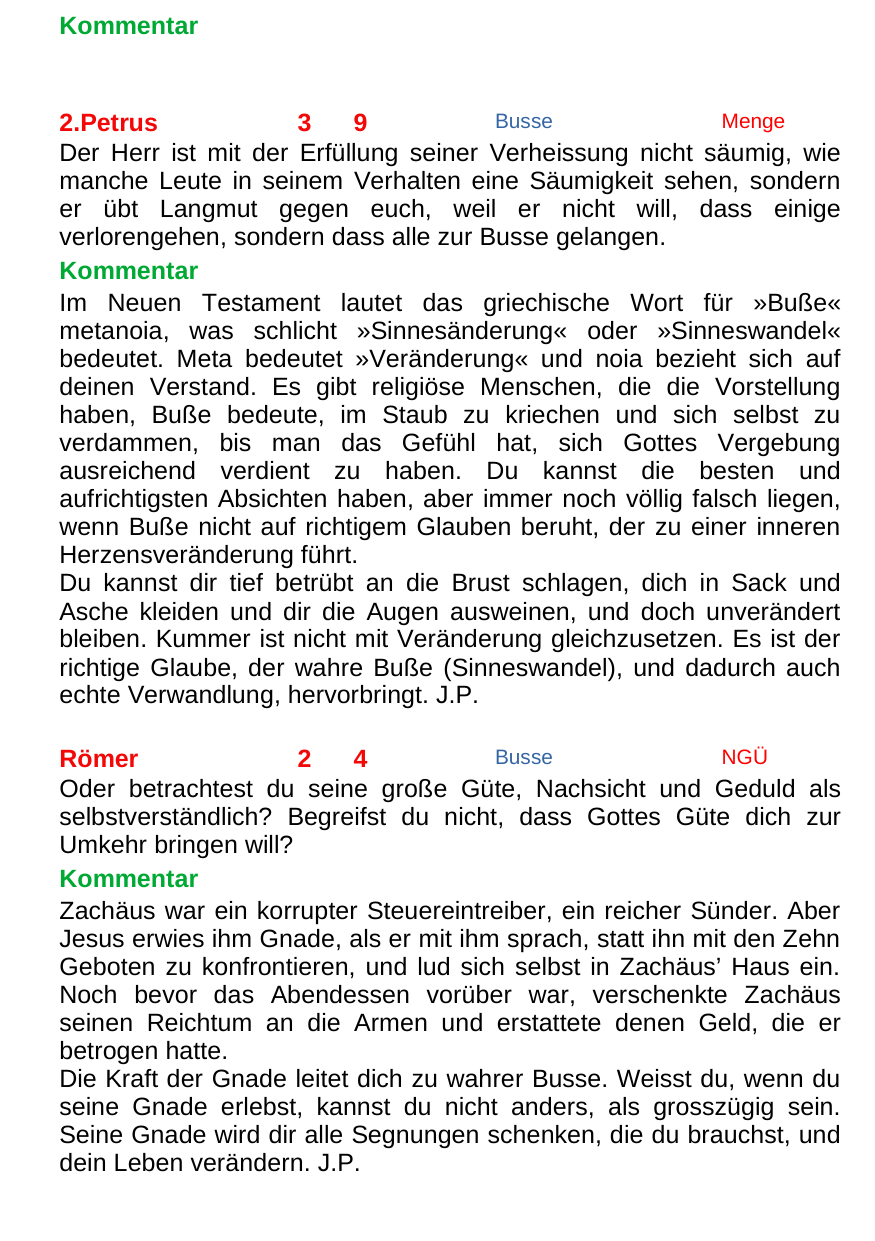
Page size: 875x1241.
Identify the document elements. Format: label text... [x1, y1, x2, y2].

table_cell [495, 257, 677, 286]
table_cell [353, 865, 427, 894]
table_cell 3 [298, 109, 342, 139]
table_cell [677, 745, 721, 774]
table_cell [427, 12, 495, 41]
table_cell Menge [721, 109, 844, 139]
table_cell [342, 745, 353, 774]
table_cell [59, 859, 844, 864]
table_cell [59, 710, 844, 745]
table_cell [677, 865, 721, 894]
table_cell [342, 109, 353, 139]
table_cell [298, 12, 342, 41]
table_cell [427, 865, 495, 894]
table_cell [677, 257, 721, 286]
table_cell [59, 74, 844, 109]
table_cell Kommentar [59, 865, 206, 894]
table_cell Oder betrachtest du seine große Güte, Nachsicht und Geduld als selbstverständlich? Begreifst du nicht, dass Gottes Güte dich zur Umkehr bringen will? [59, 775, 842, 859]
table_cell [59, 44, 842, 74]
table_cell Im Neuen Testament lautet das griechische Wort für »Buße« metanoia, was schlicht »Sinnesänderung« oder »Sinneswandel« bedeutet. Meta bedeutet »Veränderung« und noia bezieht sich auf deinen Verstand. Es gibt religiöse Menschen, die die Vorstellung haben, Buße bedeute, im Staub zu kriechen und sich selbst zu verdammen, bis man das Gefühl hat, sich Gottes Vergebung ausreichend verdient zu haben. Du kannst die besten und aufrichtigsten Absichten haben, aber immer noch völlig falsch liegen, wenn Buße nicht auf richtigem Glauben beruht, der zu einer inneren Herzensveränderung führt. Du kannst dir tief betrübt an die Brust schlagen, dich in Sack und Asche kleiden und dir die Augen ausweinen, und doch unverändert bleiben. Kummer ist nicht mit Veränderung gleichzusetzen. Es ist der richtige Glaube, der wahre Buße (Sinneswandel), und dadurch auch echte Verwandlung, hervorbringt. J.P. [59, 289, 842, 709]
table_cell [677, 12, 721, 41]
table_cell NGÜ [721, 745, 844, 774]
table_cell [298, 865, 342, 894]
table_cell [206, 12, 297, 41]
table_cell [353, 257, 427, 286]
table_cell [206, 257, 297, 286]
table_cell [206, 865, 297, 894]
table_cell [677, 109, 721, 139]
table_cell Der Herr ist mit der Erfüllung seiner Verheissung nicht säumig, wie manche Leute in seinem Verhalten eine Säumigkeit sehen, sondern er übt Langmut gegen euch, weil er nicht will, dass einige verlorengehen, sondern dass alle zur Busse gelangen. [59, 139, 842, 251]
table_cell Busse [495, 109, 677, 139]
table_cell [353, 12, 427, 41]
table_cell 2.Petrus [59, 109, 297, 139]
table_cell [342, 865, 353, 894]
table_cell 4 [353, 745, 427, 774]
table_cell [59, 1177, 844, 1213]
table_cell 9 [353, 109, 427, 139]
table_cell [342, 257, 353, 286]
table_cell Zachäus war ein korrupter Steuereintreiber, ein reicher Sünder. Aber Jesus erwies ihm Gnade, als er mit ihm sprach, statt ihn mit den Zehn Geboten zu konfrontieren, und lud sich selbst in Zachäus’ Haus ein. Noch bevor das Abendessen vorüber war, verschenkte Zachäus seinen Reichtum an die Armen und erstattete denen Geld, die er betrogen hatte. Die Kraft der Gnade leitet dich zu wahrer Busse. Weisst du, wenn du seine Gnade erlebst, kannst du nicht anders, als grosszügig sein. Seine Gnade wird dir alle Segnungen schenken, die du brauchst, und dein Leben verändern. J.P. [59, 897, 842, 1177]
table_cell [495, 865, 677, 894]
table_cell [495, 12, 677, 41]
table_cell [721, 12, 842, 41]
table_cell [59, 251, 844, 257]
table_cell Römer [59, 745, 297, 774]
table_cell Kommentar [59, 12, 206, 41]
table_cell [721, 257, 842, 286]
table_cell [427, 745, 495, 774]
table_cell [427, 257, 495, 286]
table_cell [427, 109, 495, 139]
table_cell [298, 257, 342, 286]
table_cell [342, 12, 353, 41]
table_cell Busse [495, 745, 677, 774]
table_cell Kommentar [59, 257, 206, 286]
table_cell 2 [298, 745, 342, 774]
table_cell [721, 865, 842, 894]
